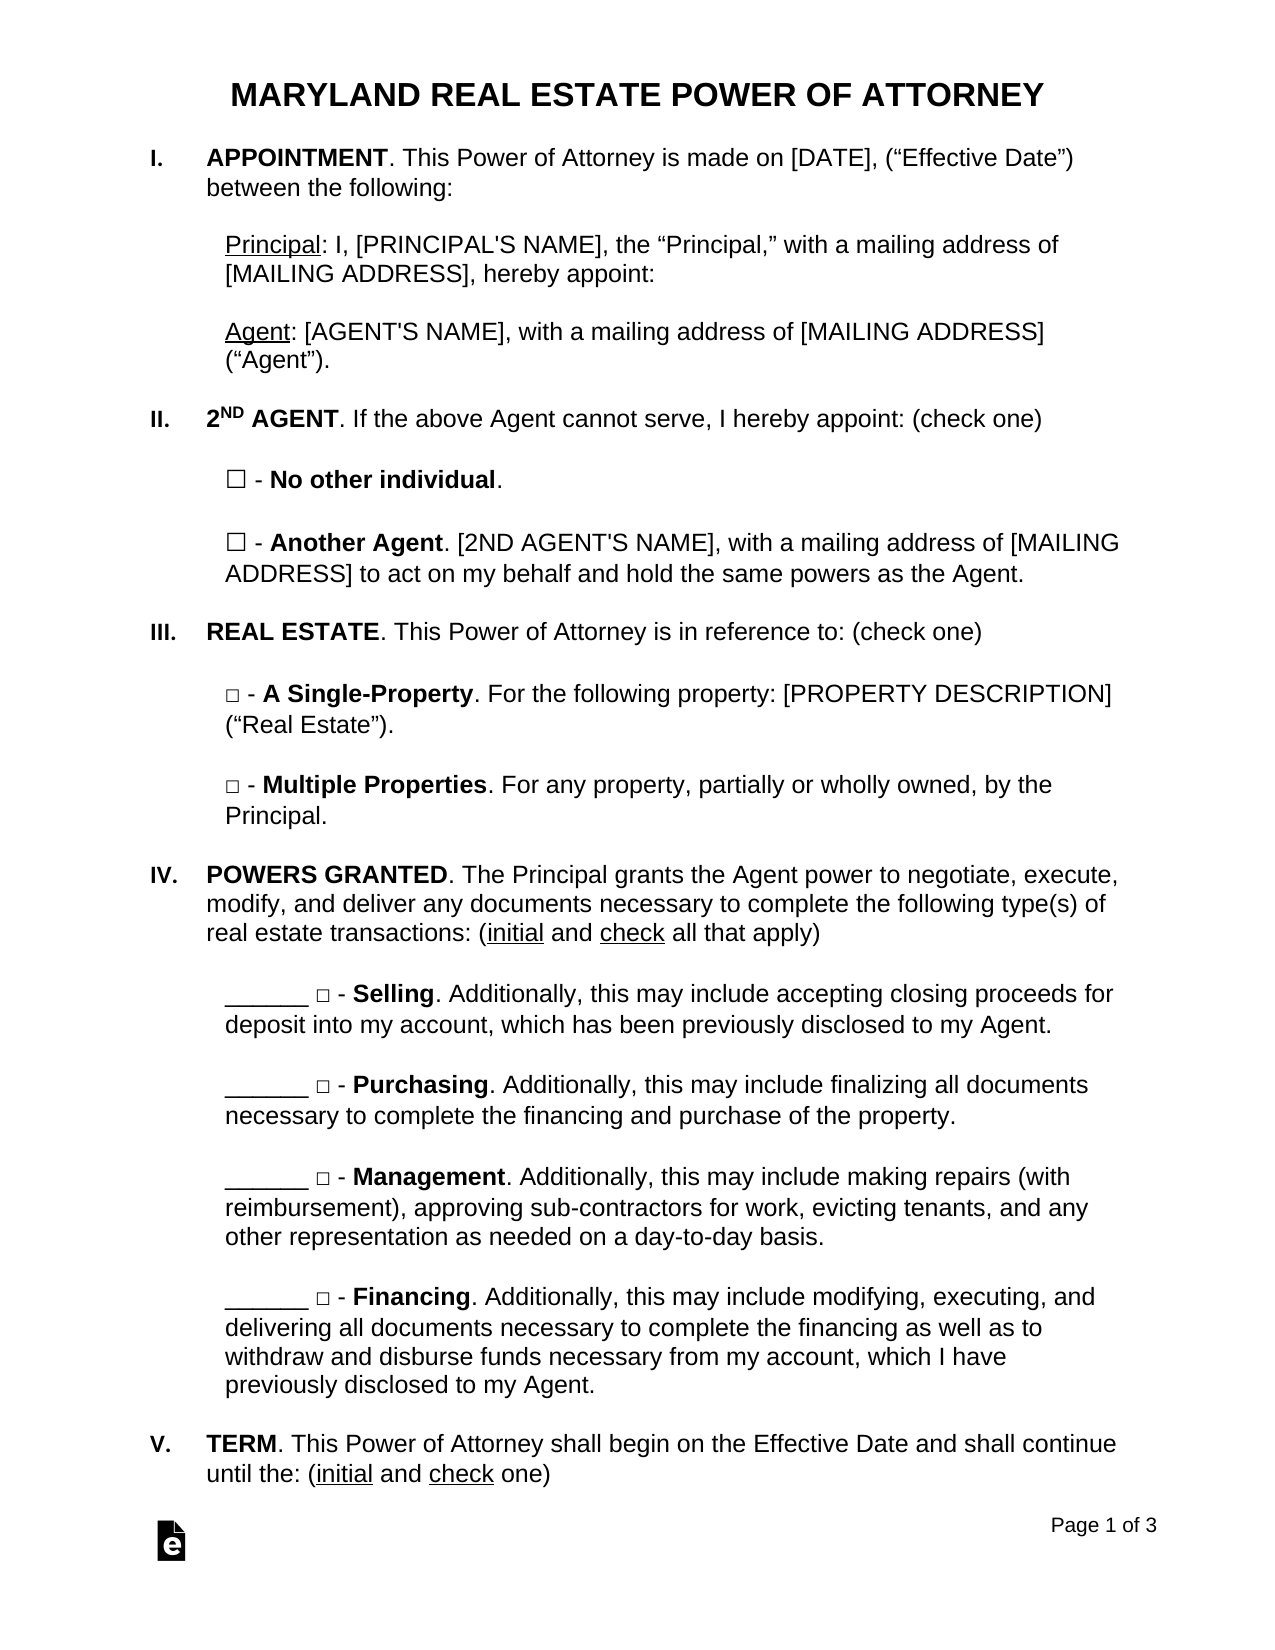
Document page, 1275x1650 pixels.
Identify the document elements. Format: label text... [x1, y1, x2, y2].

list REAL ESTATE. This Power of Attorney is in reference to: (check one) [150, 616, 1125, 647]
text ______ ☐ - Financing. Additionally, this may include modifying, executing, and delivering all documents necessary to complete the financing as well as to withdraw and disburse funds necessary from my account, which I have previously disclosed to my Agent. [225, 1279, 1125, 1399]
text ______ ☐ - Purchasing. Additionally, this may include finalizing all documents necessary to complete the financing and purchase of the property. [225, 1067, 1125, 1130]
list POWERS GRANTED. The Principal grants the Agent power to negotiate, execute, modify, and deliver any documents necessary to complete the following type(s) of real estate transactions: (initial and check all that apply) [150, 859, 1125, 947]
text Principal: I, [PRINCIPAL'S NAME], the “Principal,” with a mailing address of [MAILING ADDRESS], hereby appoint: [225, 230, 1125, 288]
text Agent: [AGENT'S NAME], with a mailing address of [MAILING ADDRESS] (“Agent”). [225, 316, 1125, 374]
text ☐ - Another Agent. [2ND AGENT'S NAME], with a mailing address of [MAILING ADDRESS] to act on my behalf and hold the same powers as the Agent. [225, 525, 1125, 588]
text ______ ☐ - Selling. Additionally, this may include accepting closing proceeds for deposit into my account, which has been previously disclosed to my Agent. [225, 976, 1125, 1038]
text ______ ☐ - Management. Additionally, this may include making repairs (with reimbursement), approving sub-contractors for work, evicting tenants, and any other representation as needed on a day-to-day basis. [225, 1159, 1125, 1250]
text ☐ - Multiple Properties. For any property, partially or wholly owned, by the Principal. [225, 767, 1125, 830]
text ☐ - A Single-Property. For the following property: [PROPERTY DESCRIPTION] (“Real Estate”). [225, 676, 1125, 738]
text ☐ - No other individual. [225, 462, 1125, 496]
text MARYLAND REAL ESTATE POWER OF ATTORNEY [150, 75, 1125, 113]
list TERM. This Power of Attorney shall begin on the Effective Date and shall continue until the: (initial and check one) [150, 1428, 1125, 1487]
list APPOINTMENT. This Power of Attorney is made on [DATE], (“Effective Date”) between the following: [150, 142, 1125, 201]
list 2ND AGENT. If the above Agent cannot serve, I hereby appoint: (check one) [150, 403, 1125, 433]
